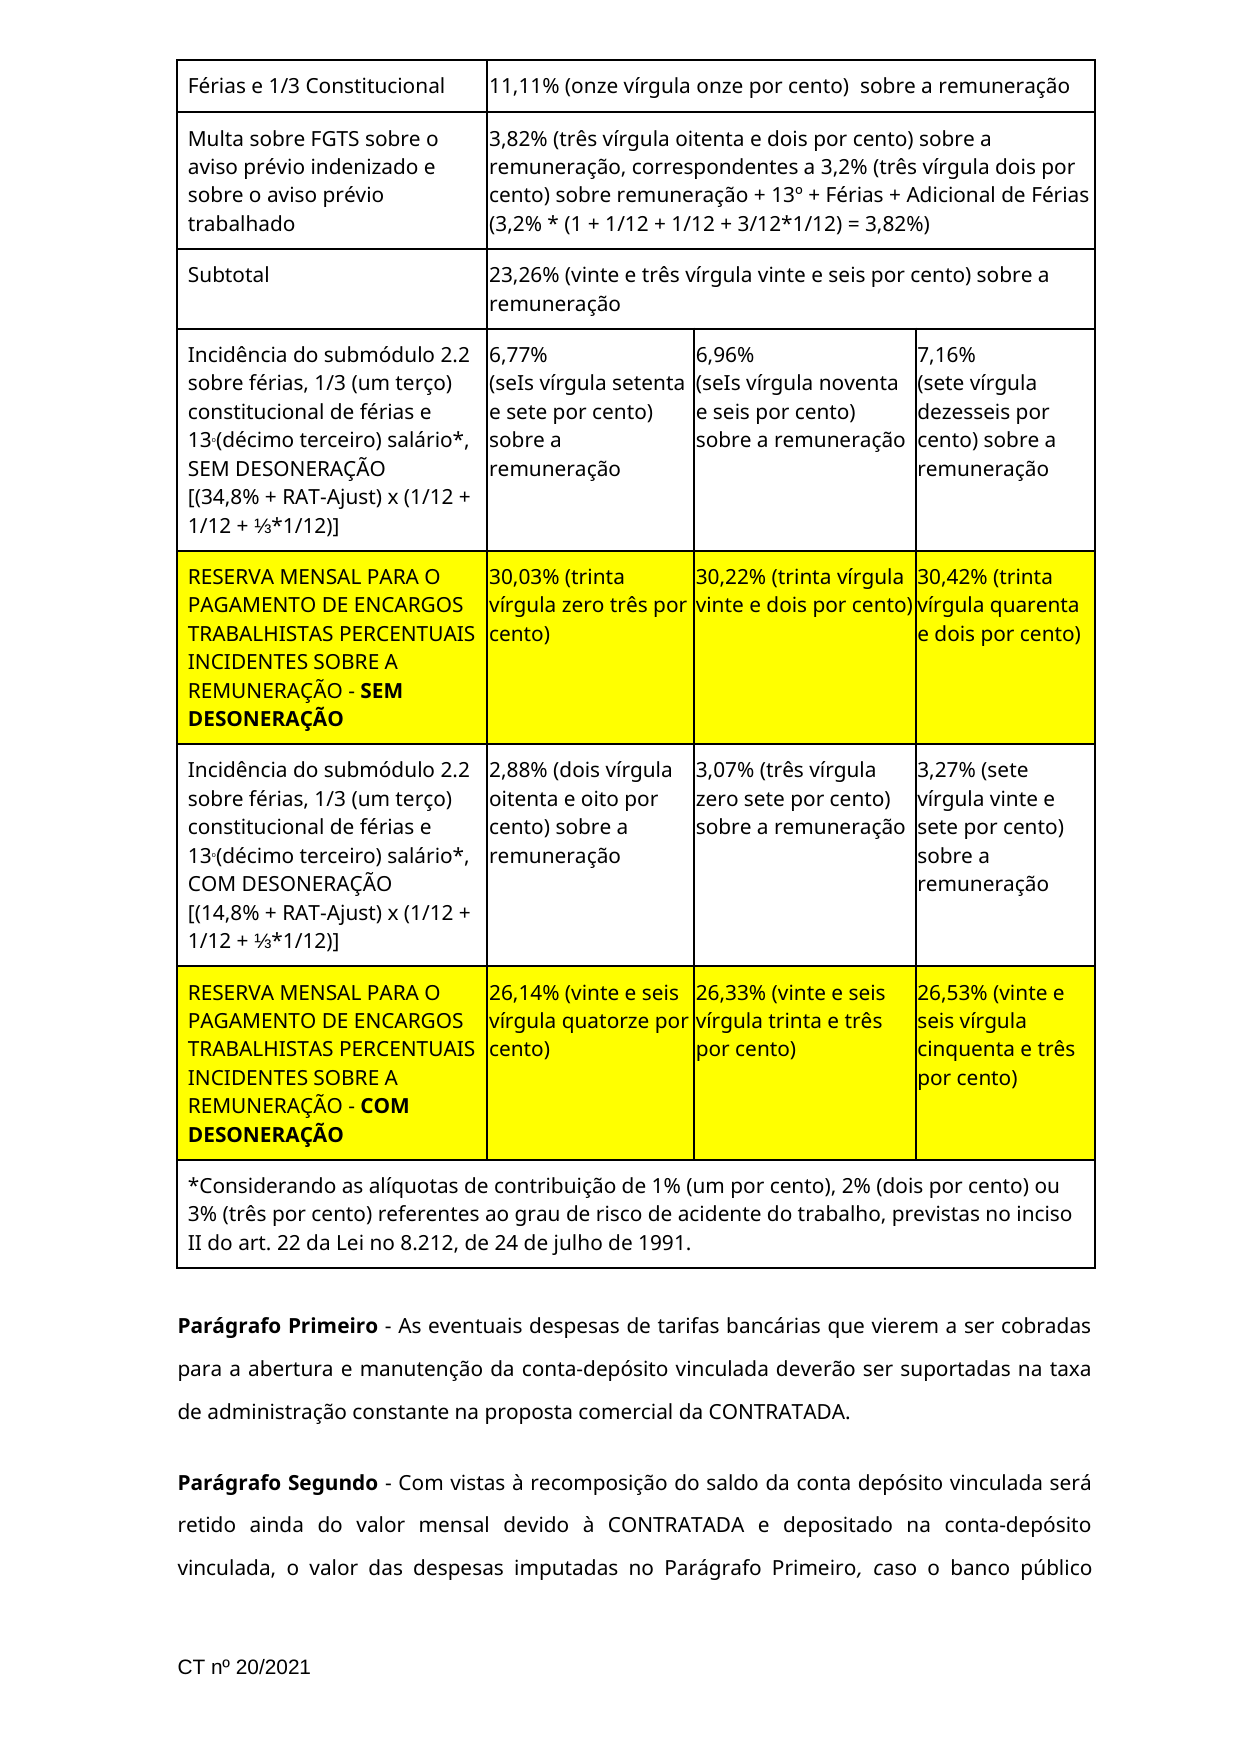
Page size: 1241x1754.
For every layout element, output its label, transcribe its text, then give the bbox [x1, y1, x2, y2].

table_cell 3,07% (três vírgula zero sete por cento) sobre a remuneração [695, 745, 915, 965]
table_cell 6,77% (seIs vírgula setenta e sete por cento) sobre a remuneração [488, 330, 693, 549]
table_cell Férias e 1/3 Constitucional [178, 61, 486, 111]
table_cell 11,11% (onze vírgula onze por cento) sobre a remuneração [488, 61, 1094, 111]
table_cell 6,96% (seIs vírgula noventa e seis por cento) sobre a remuneração [695, 330, 915, 549]
table_cell 26,33% (vinte e seis vírgula trinta e três por cento) [695, 967, 915, 1159]
table_cell 23,26% (vinte e três vírgula vinte e seis por cento) sobre a remuneração [488, 250, 1094, 328]
table_cell Multa sobre FGTS sobre o aviso prévio indenizado e sobre o aviso prévio trabalhado [178, 113, 486, 248]
text Parágrafo Primeiro - As eventuais despesas de tarifas bancárias que vierem a ser cobradas para a abertura e manutenção da conta-depósito vinculada deverão ser suportadas na taxa de administração constante na proposta comercial da CONTRATADA. [177, 1312, 1092, 1425]
table_cell *Considerando as alíquotas de contribuição de 1% (um por cento), 2% (dois por cento) ou 3% (três por cento) referentes ao grau de risco de acidente do trabalho, previstas no inciso II do art. 22 da Lei no 8.212, de 24 de julho de 1991. [178, 1161, 1094, 1267]
table_cell 26,14% (vinte e seis vírgula quatorze por cento) [488, 967, 693, 1159]
table_cell Incidência do submódulo 2.2 sobre férias, 1/3 (um terço) constitucional de férias e 13o(décimo terceiro) salário*, SEM DESONERAÇÃO [(34,8% + RAT-Ajust) x (1/12 + 1/12 + ⅓*1/12)] [178, 330, 486, 549]
table_cell RESERVA MENSAL PARA O PAGAMENTO DE ENCARGOS TRABALHISTAS PERCENTUAIS INCIDENTES SOBRE A REMUNERAÇÃO - SEM DESONERAÇÃO [178, 552, 486, 743]
table_cell 3,27% (sete vírgula vinte e sete por cento) sobre a remuneração [917, 745, 1094, 965]
table_cell 7,16% (sete vírgula dezesseis por cento) sobre a remuneração [917, 330, 1094, 549]
table_cell Incidência do submódulo 2.2 sobre férias, 1/3 (um terço) constitucional de férias e 13o(décimo terceiro) salário*, COM DESONERAÇÃO [(14,8% + RAT-Ajust) x (1/12 + 1/12 + ⅓*1/12)] [178, 745, 486, 965]
table_cell RESERVA MENSAL PARA O PAGAMENTO DE ENCARGOS TRABALHISTAS PERCENTUAIS INCIDENTES SOBRE A REMUNERAÇÃO - COM DESONERAÇÃO [178, 967, 486, 1159]
table_cell 26,53% (vinte e seis vírgula cinquenta e três por cento) [917, 967, 1094, 1159]
table_cell 30,22% (trinta vírgula vinte e dois por cento) [695, 552, 915, 743]
table_cell 2,88% (dois vírgula oitenta e oito por cento) sobre a remuneração [488, 745, 693, 965]
table_cell 30,42% (trinta vírgula quarenta e dois por cento) [917, 552, 1094, 743]
table_cell 3,82% (três vírgula oitenta e dois por cento) sobre a remuneração, correspondentes a 3,2% (três vírgula dois por cento) sobre remuneração + 13º + Férias + Adicional de Férias (3,2% * (1 + 1/12 + 1/12 + 3/12*1/12) = 3,82%) [488, 113, 1094, 248]
text Parágrafo Segundo - Com vistas à recomposição do saldo da conta depósito vinculada será retido ainda do valor mensal devido à CONTRATADA e depositado na conta-depósito vinculada, o valor das despesas imputadas no Parágrafo Primeiro, caso o banco público [177, 1468, 1092, 1581]
table_cell 30,03% (trinta vírgula zero três por cento) [488, 552, 693, 743]
table_cell Subtotal [178, 250, 486, 328]
